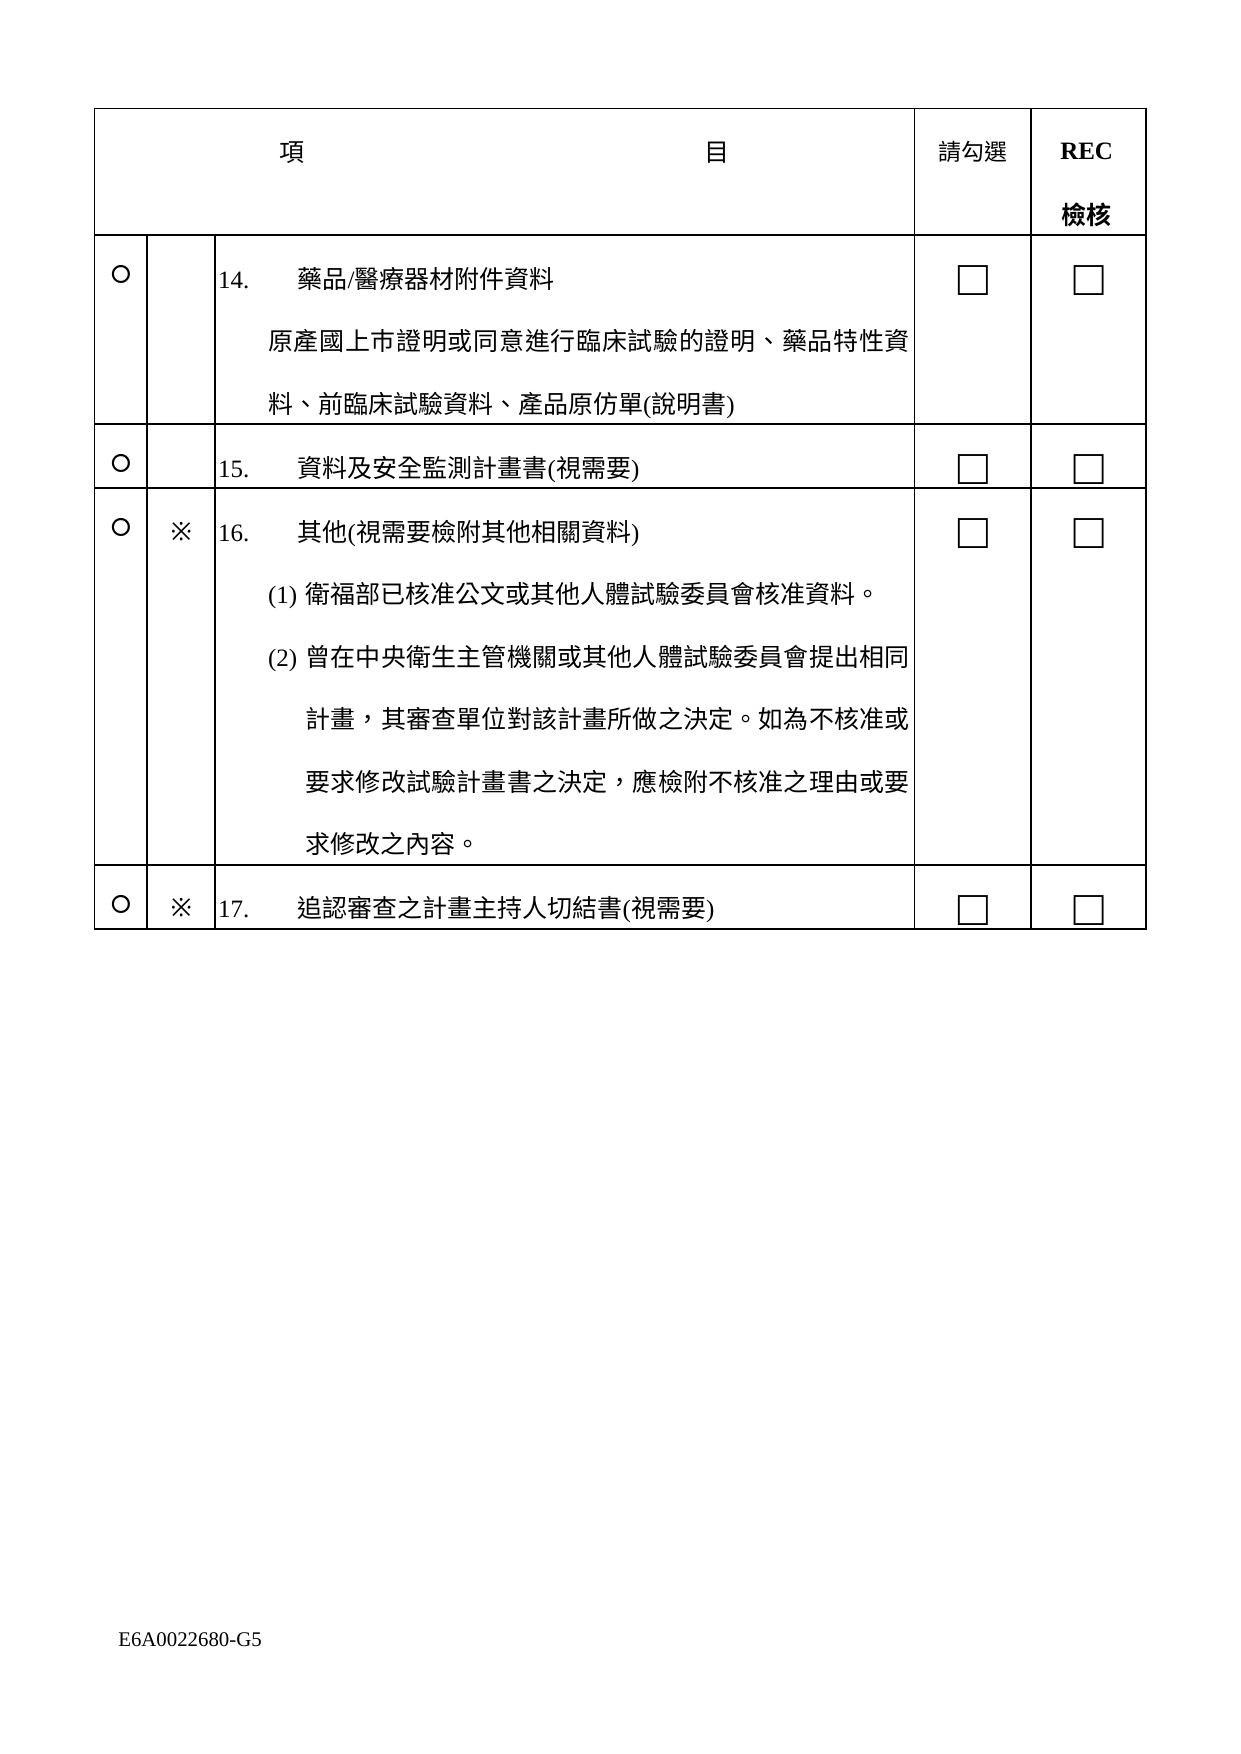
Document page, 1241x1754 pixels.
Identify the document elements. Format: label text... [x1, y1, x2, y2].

table_header 項 目 [95, 109, 914, 234]
table_cell  [95, 236, 146, 423]
table_cell 資料及安全監測計畫書(視需要) [216, 425, 914, 487]
table_cell □ [915, 236, 1030, 423]
table_cell □ [1032, 489, 1145, 864]
table_cell [148, 425, 214, 487]
table_cell  [95, 425, 146, 487]
table_cell 其他(視需要檢附其他相關資料) 衛福部已核准公文或其他人體試驗委員會核准資料。 曾在中央衛生主管機關或其他人體試驗委員會提出相同計畫，其審查單位對該計畫所做之決定。如為不核准或要求修改試驗計畫書之決定，應檢附不核准之理由或要求修改之內容。 [216, 489, 914, 864]
table_cell ※ [148, 866, 214, 928]
table_cell  [95, 489, 146, 864]
table_cell □ [1032, 236, 1145, 423]
table_header REC 檢核 [1032, 109, 1145, 234]
table_cell [148, 236, 214, 423]
table_cell □ [1032, 866, 1145, 928]
table_cell □ [915, 866, 1030, 928]
table_cell  [95, 866, 146, 928]
table_header 請勾選 [915, 109, 1030, 234]
table_cell □ [1032, 425, 1145, 487]
table_cell □ [915, 489, 1030, 864]
table_cell ※ [148, 489, 214, 864]
table_cell 追認審查之計畫主持人切結書(視需要) [216, 866, 914, 928]
table_cell 藥品/醫療器材附件資料 原產國上巿證明或同意進行臨床試驗的證明、藥品特性資料、前臨床試驗資料、產品原仿單(說明書) [216, 236, 914, 423]
table_cell □ [915, 425, 1030, 487]
